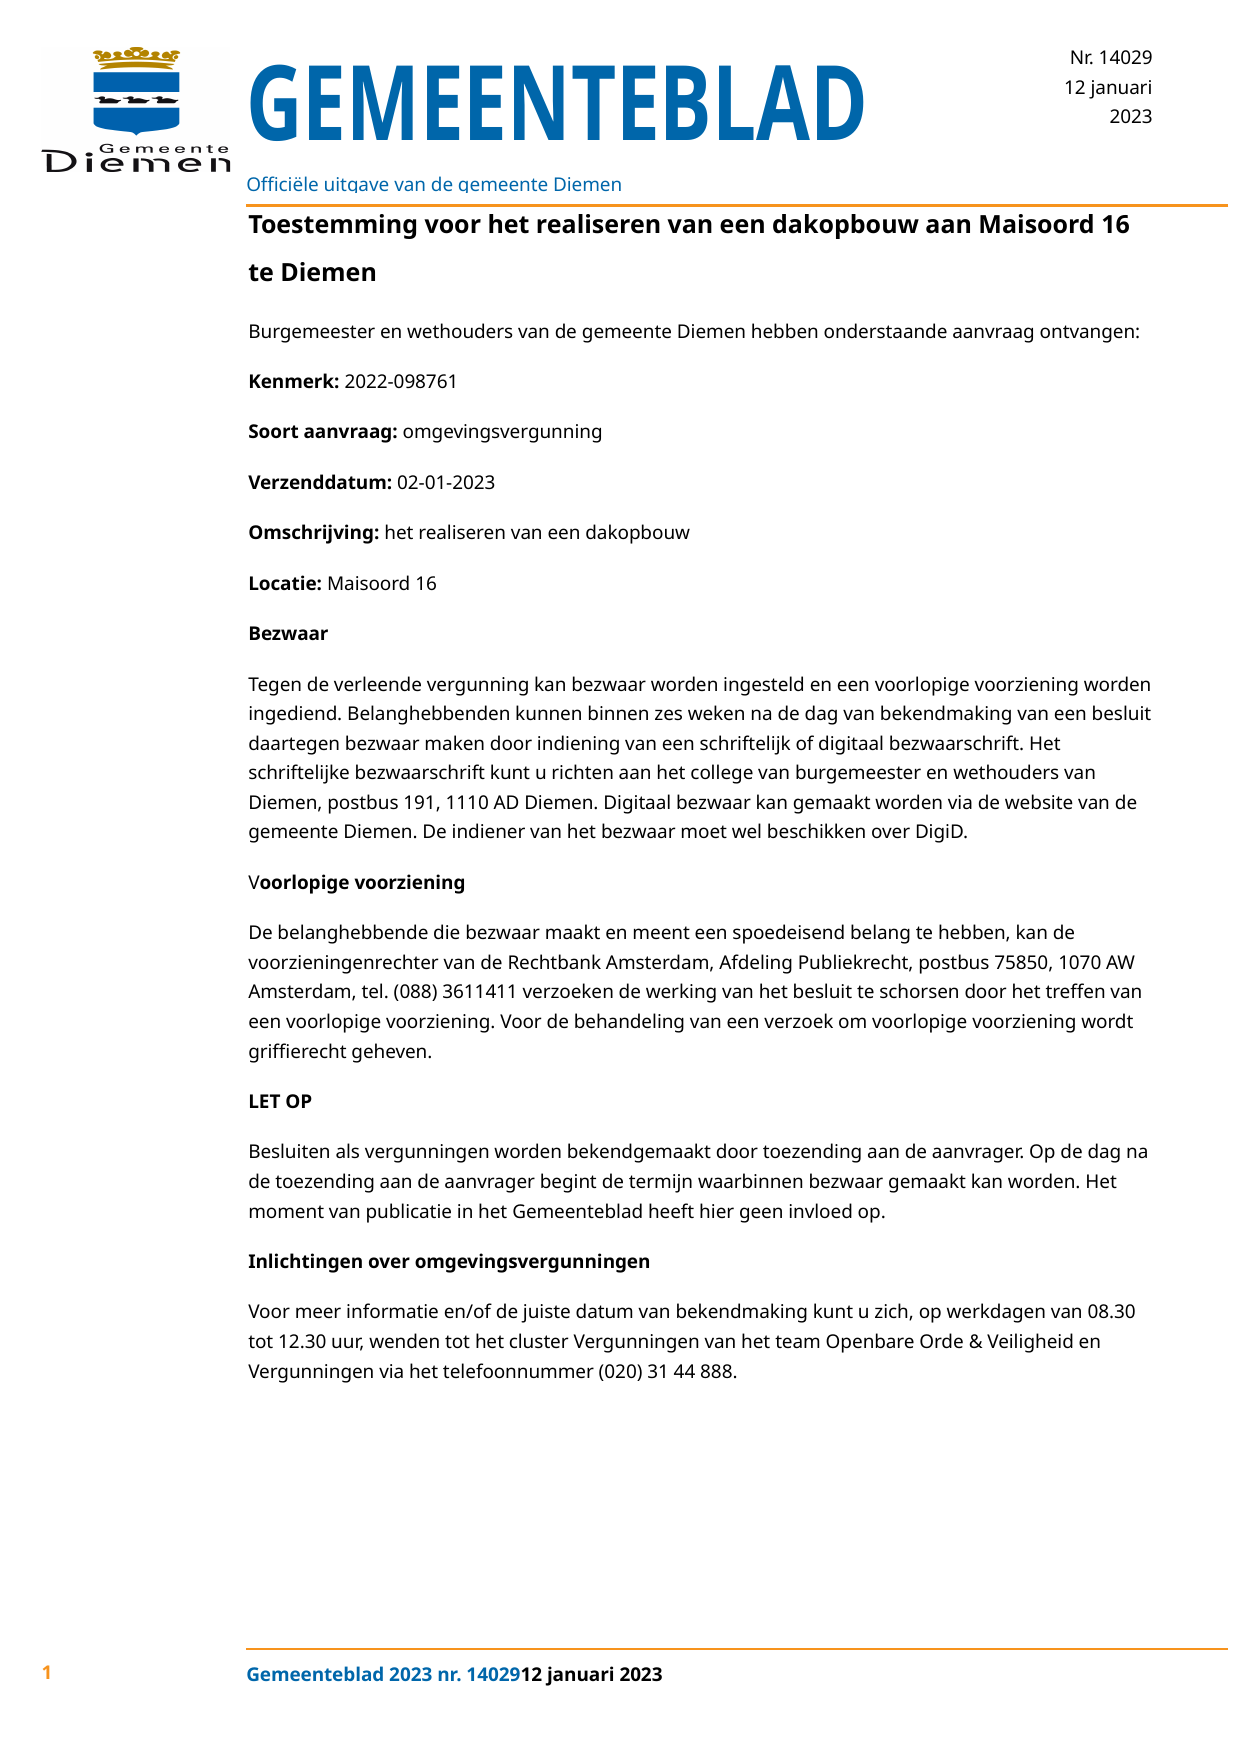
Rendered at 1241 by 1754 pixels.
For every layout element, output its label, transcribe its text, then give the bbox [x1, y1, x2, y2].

text De belanghebbende die bezwaar maakt en meent een spoedeisend belang te hebben, kan de voorzieningenrechter van de Rechtbank Amsterdam, Afdeling Publiekrecht, postbus 75850, 1070 AW Amsterdam, tel. (088) 3611411 verzoeken de werking van het besluit te schorsen door het treffen van een voorlopige voorziening. Voor de behandeling van een verzoek om voorlopige voorziening wordt griffierecht geheven. [248, 919, 1152, 1064]
text Verzenddatum: 02-01-2023 [248, 469, 1152, 495]
text Omschrijving: het realiseren van een dakopbouw [248, 519, 1152, 545]
text LET OP [248, 1088, 1152, 1114]
text Besluiten als vergunningen worden bekendgemaakt door toezending aan de aanvrager. Op de dag na de toezending aan de aanvrager begint de termijn waarbinnen bezwaar gemaakt kan worden. Het moment van publicatie in het Gemeenteblad heeft hier geen invloed op. [248, 1139, 1152, 1224]
text Locatie: Maisoord 16 [248, 570, 1152, 596]
text Voor meer informatie en/of de juiste datum van bekendmaking kunt u zich, op werkdagen van 08.30 tot 12.30 uur, wenden tot het cluster Vergunningen van het team Openbare Orde & Veiligheid en Vergunningen via het telefoonnummer (020) 31 44 888. [248, 1299, 1152, 1384]
text Kenmerk: 2022-098761 [248, 368, 1152, 394]
text Soort aanvraag: omgevingsvergunning [248, 419, 1152, 444]
text Tegen de verleende vergunning kan bezwaar worden ingesteld en een voorlopige voorziening worden ingediend. Belanghebbenden kunnen binnen zes weken na de dag van bekendmaking van een besluit daartegen bezwaar maken door indiening van een schriftelijk of digitaal bezwaarschrift. Het schriftelijke bezwaarschrift kunt u richten aan het college van burgemeester en wethouders van Diemen, postbus 191, 1110 AD Diemen. Digitaal bezwaar kan gemaakt worden via de website van de gemeente Diemen. De indiener van het bezwaar moet wel beschikken over DigiD. [248, 671, 1152, 844]
text Inlichtingen over omgevingsvergunningen [248, 1248, 1152, 1274]
text Burgemeester en wethouders van de gemeente Diemen hebben onderstaande aanvraag ontvangen: [248, 318, 1152, 344]
text Voorlopige voorziening [248, 869, 1152, 895]
text Bezwaar [248, 620, 1152, 646]
picture [41, 47, 231, 172]
text Toestemming voor het realiseren van een dakopbouw aan Maisoord 16 te Diemen [248, 207, 1152, 288]
